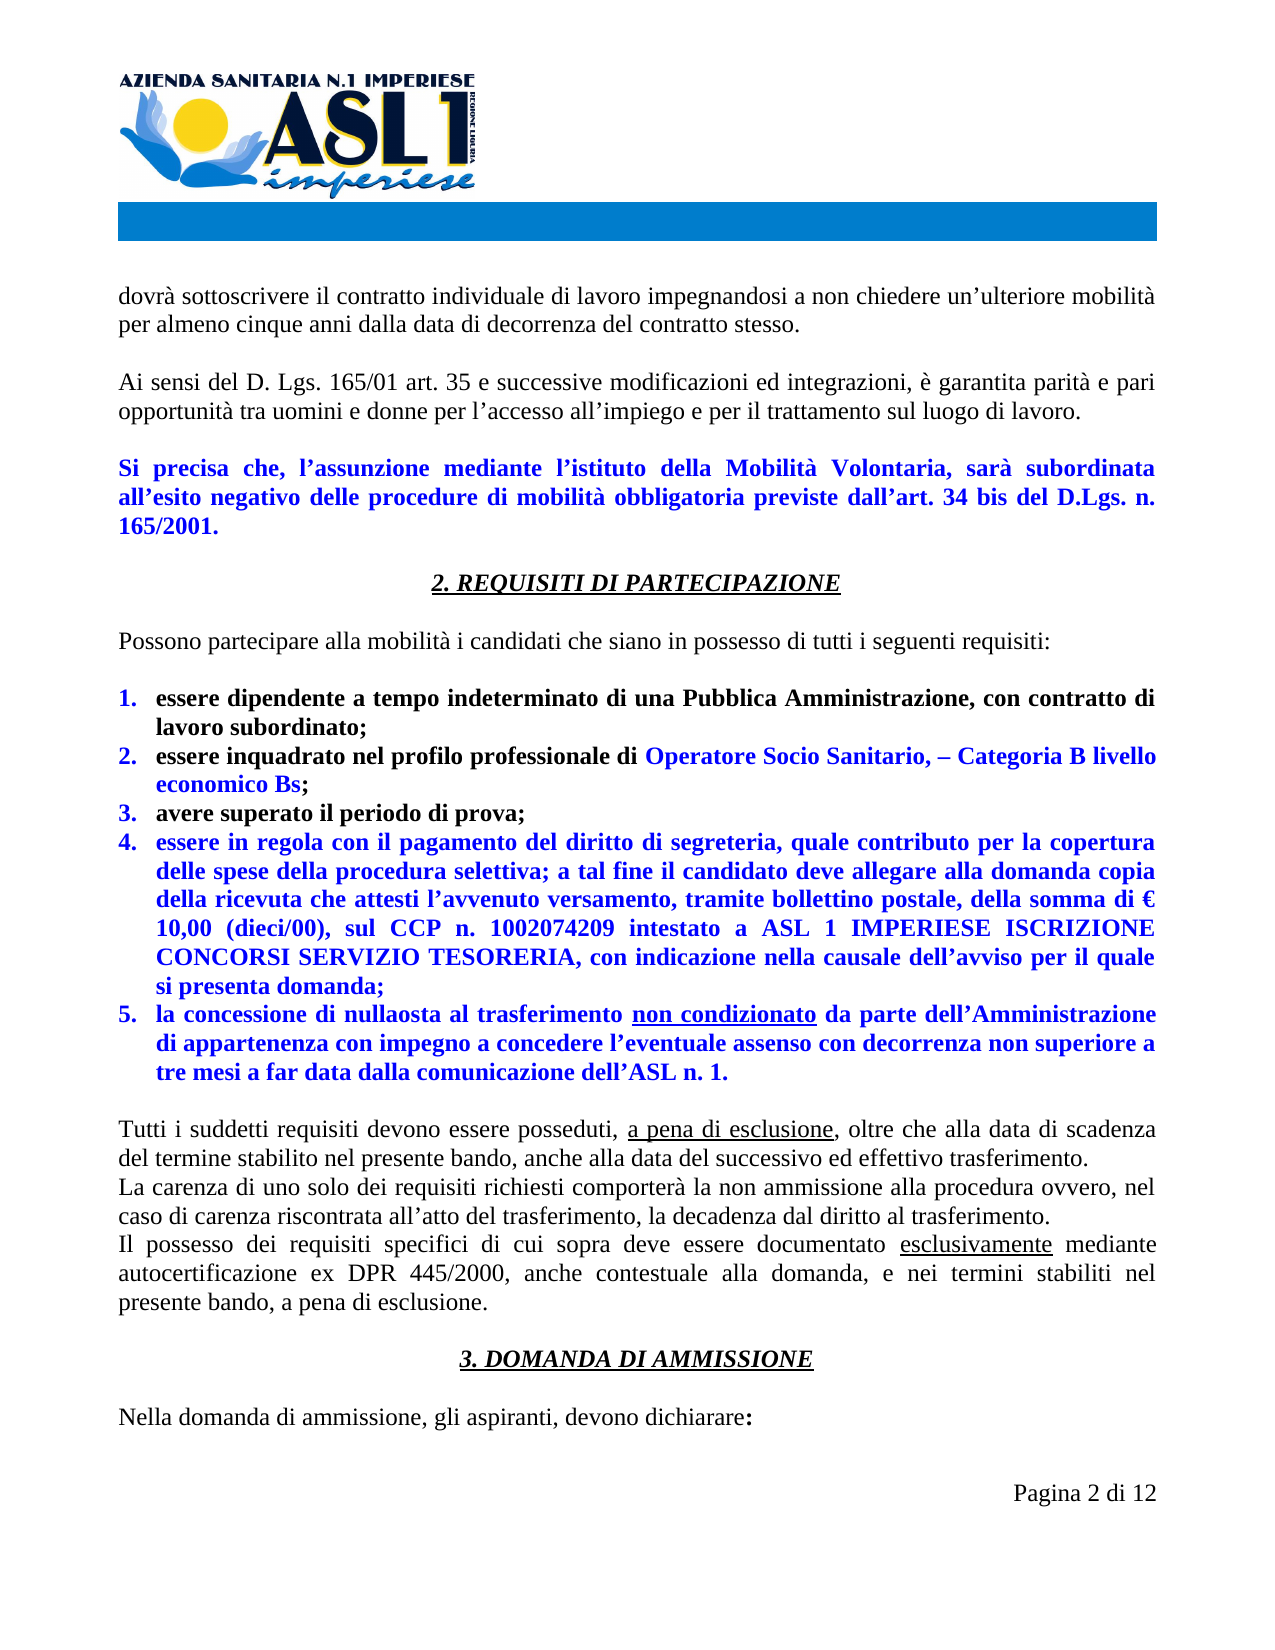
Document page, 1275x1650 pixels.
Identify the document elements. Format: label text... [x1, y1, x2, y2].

text 2. REQUISITI DI PARTECIPAZIONE [118, 568, 1157, 597]
picture [119, 74, 475, 199]
text 3. DOMANDA DI AMMISSIONE [118, 1344, 1157, 1373]
text dovrà sottoscrivere il contratto individuale di lavoro impegnandosi a non chiedere un’ulteriore mobilità per almeno cinque anni dalla data di decorrenza del contratto stesso. [118, 281, 1157, 338]
text La carenza di uno solo dei requisiti richiesti comporterà la non ammissione alla procedura ovvero, nel caso di carenza riscontrata all’atto del trasferimento, la decadenza dal diritto al trasferimento. [118, 1172, 1157, 1229]
text Si precisa che, l’assunzione mediante l’istituto della Mobilità Volontaria, sarà subordinata all’esito negativo delle procedure di mobilità obbligatoria previste dall’art. 34 bis del D.Lgs. n. 165/2001. [118, 453, 1157, 539]
text Tutti i suddetti requisiti devono essere posseduti, a pena di esclusione, oltre che alla data di scadenza del termine stabilito nel presente bando, anche alla data del successivo ed effettivo trasferimento. [118, 1114, 1157, 1172]
text Ai sensi del D. Lgs. 165/01 art. 35 e successive modificazioni ed integrazioni, è garantita parità e pari opportunità tra uomini e donne per l’accesso all’impiego e per il trattamento sul luogo di lavoro. [118, 367, 1157, 424]
list avere superato il periodo di prova; [118, 798, 1157, 827]
text Nella domanda di ammissione, gli aspiranti, devono dichiarare: [118, 1402, 1157, 1431]
list essere dipendente a tempo indeterminato di una Pubblica Amministrazione, con contratto di lavoro subordinato; [118, 683, 1157, 741]
list essere inquadrato nel profilo professionale di Operatore Socio Sanitario, – Categoria B livello economico Bs; [118, 741, 1157, 798]
list essere in regola con il pagamento del diritto di segreteria, quale contributo per la copertura delle spese della procedura selettiva; a tal fine il candidato deve allegare alla domanda copia della ricevuta che attesti l’avvenuto versamento, tramite bollettino postale, della somma di € 10,00 (dieci/00), sul CCP n. 1002074209 intestato a ASL 1 IMPERIESE ISCRIZIONE CONCORSI SERVIZIO TESORERIA, con indicazione nella causale dell’avviso per il quale si presenta domanda; [118, 827, 1157, 999]
text Possono partecipare alla mobilità i candidati che siano in possesso di tutti i seguenti requisiti: [118, 626, 1157, 654]
text Il possesso dei requisiti specifici di cui sopra deve essere documentato esclusivamente mediante autocertificazione ex DPR 445/2000, anche contestuale alla domanda, e nei termini stabiliti nel presente bando, a pena di esclusione. [118, 1229, 1157, 1316]
list la concessione di nullaosta al trasferimento non condizionato da parte dell’Amministrazione di appartenenza con impegno a concedere l’eventuale assenso con decorrenza non superiore a tre mesi a far data dalla comunicazione dell’ASL n. 1. [118, 999, 1157, 1086]
